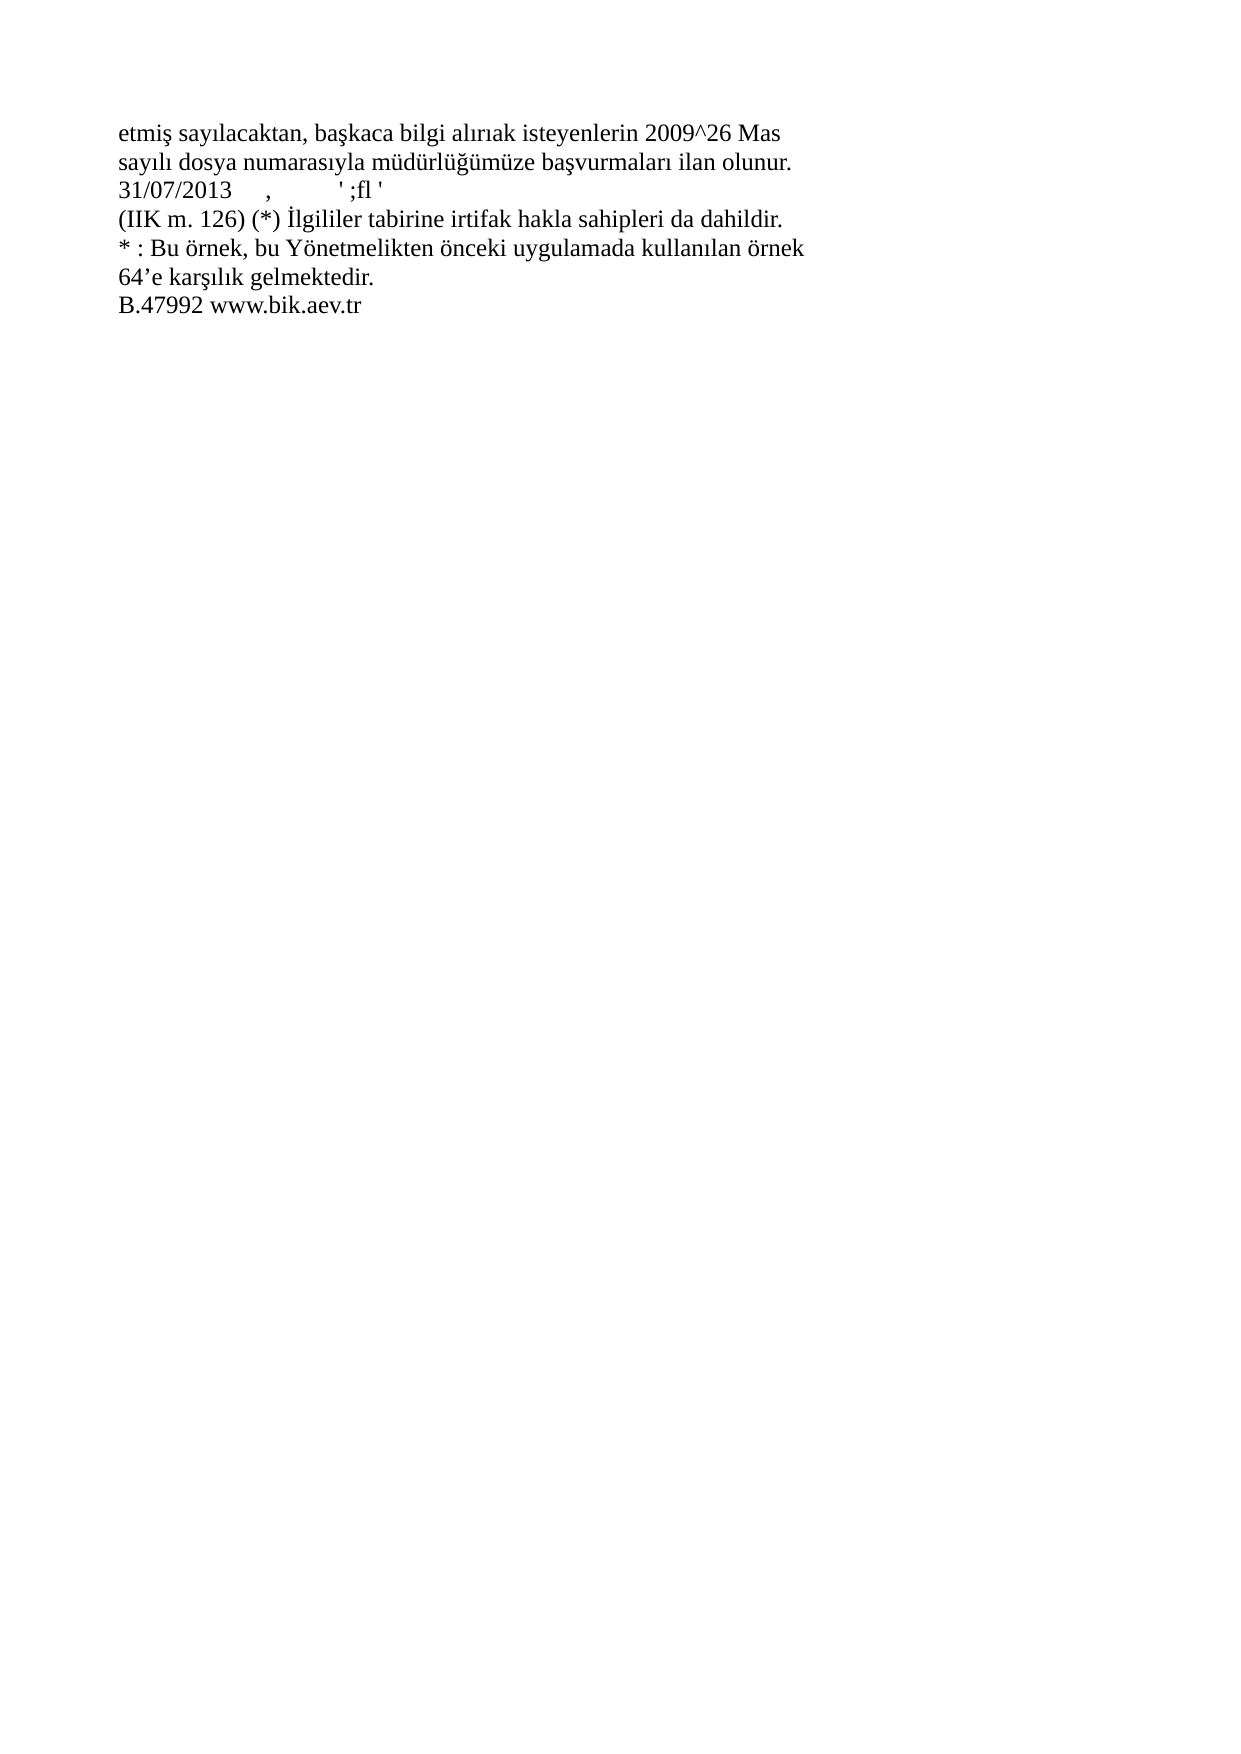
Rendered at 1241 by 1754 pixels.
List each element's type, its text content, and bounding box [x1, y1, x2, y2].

text etmiş sayılacaktan, başkaca bilgi alırıak isteyenlerin 2009^26 Mas sayılı dosya numarasıyla müdürlüğümüze başvurmaları ilan olunur. 31/07/2013 , ' ;fl ' [118, 118, 1122, 204]
text B.47992 www.bik.aev.tr [118, 291, 1122, 319]
text * : Bu örnek, bu Yönetmelikten önceki uygulamada kullanılan örnek [118, 233, 1122, 262]
text 64’e karşılık gelmektedir. [118, 262, 1122, 291]
text (IIK m. 126) (*) İlgililer tabirine irtifak hakla sahipleri da dahildir. [118, 204, 1122, 233]
